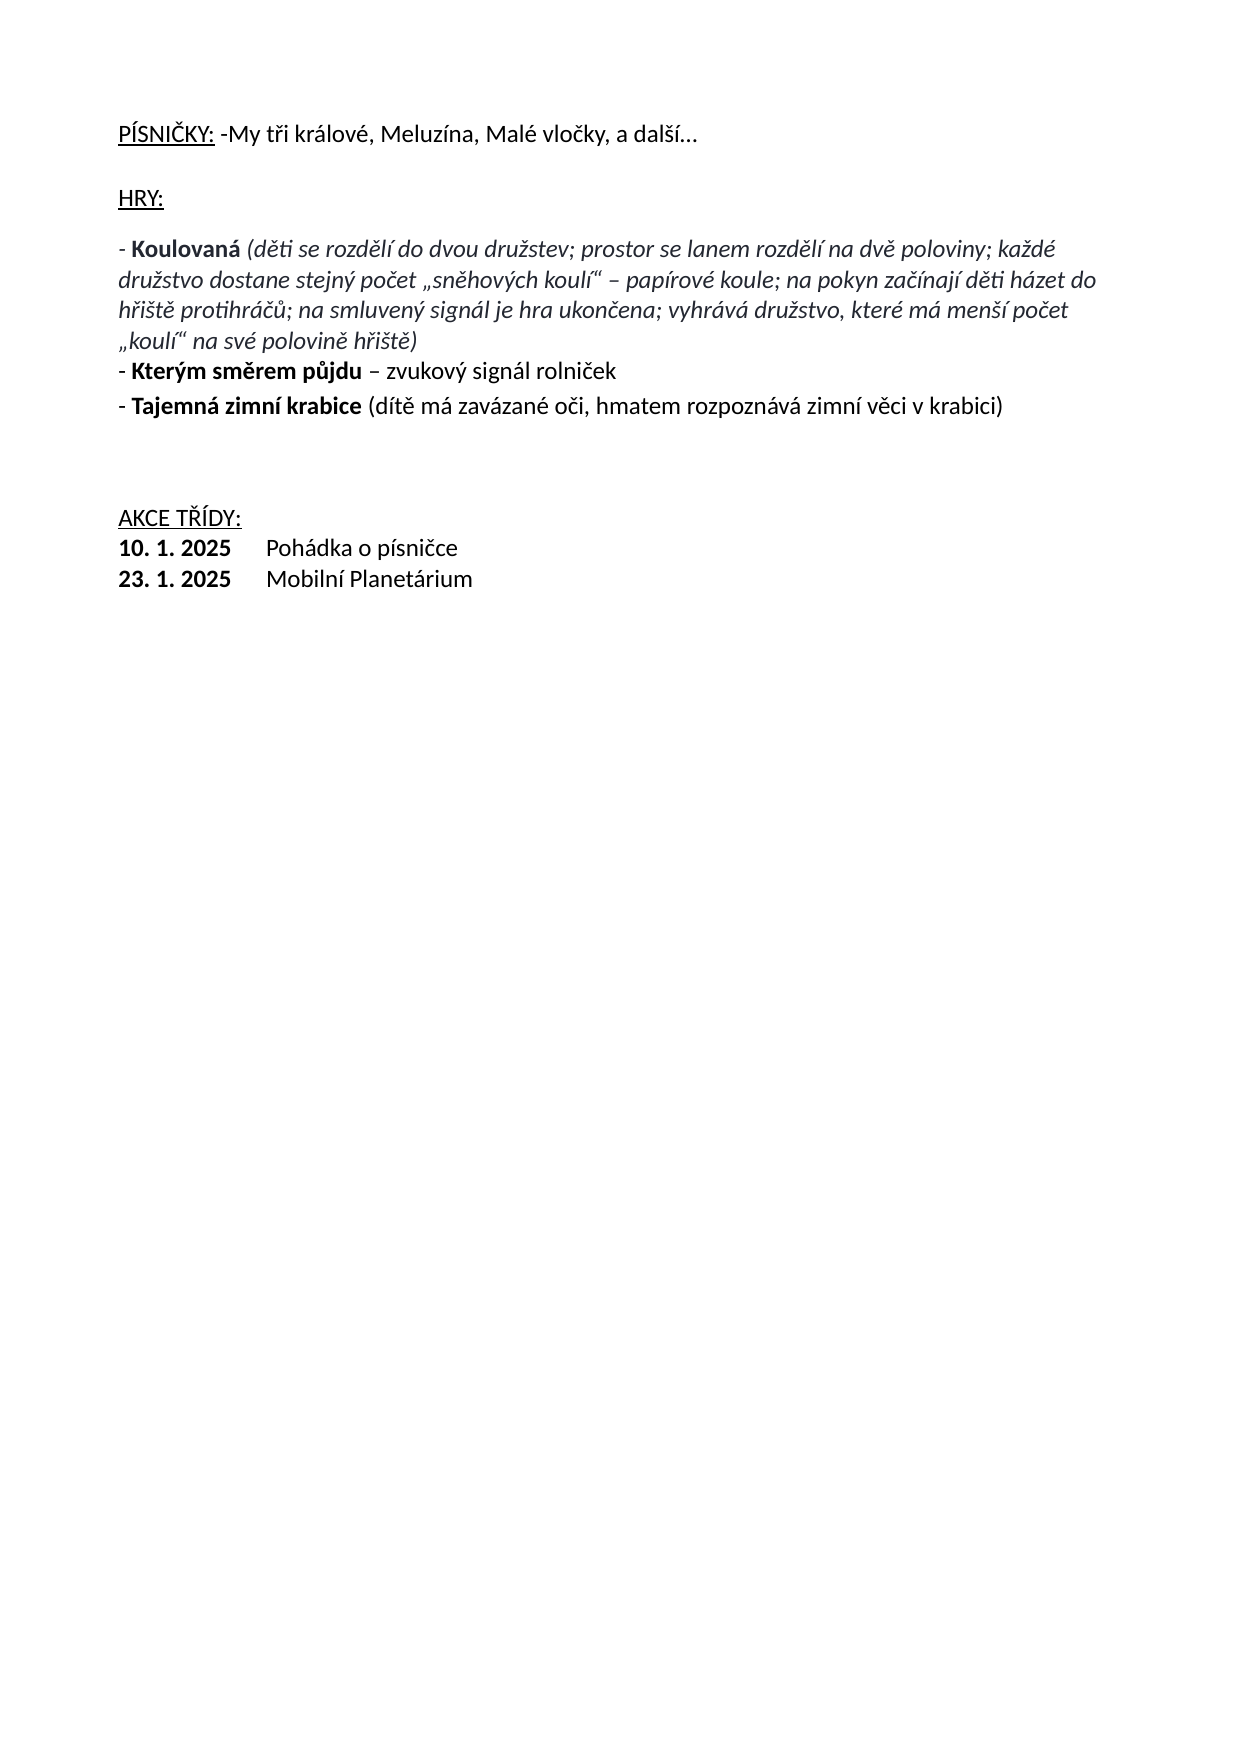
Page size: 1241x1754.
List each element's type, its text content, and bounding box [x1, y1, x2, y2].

text AKCE TŘÍDY: [118, 502, 1122, 532]
text HRY: [118, 182, 1122, 212]
text - Tajemná zimní krabice (dítě má zavázané oči, hmatem rozpoznává zimní věci v krabici) [118, 390, 1122, 421]
text 23. 1. 2025 Mobilní Planetárium [118, 563, 1122, 593]
text - Kterým směrem půjdu – zvukový signál rolniček [118, 355, 1122, 386]
text - Koulovaná (děti se rozdělí do dvou družstev; prostor se lanem rozdělí na dvě poloviny; každé družstvo dostane stejný počet „sněhových koulí“ – papírové koule; na pokyn začínají děti házet do hřiště protihráčů; na smluvený signál je hra ukončena; vyhrává družstvo, které má menší počet „koulí“ na své polovině hřiště) [118, 233, 1122, 355]
text 10. 1. 2025 Pohádka o písničce [118, 532, 1122, 563]
text PÍSNIČKY: -My tři králové, Meluzína, Malé vločky, a další… [118, 118, 1122, 149]
